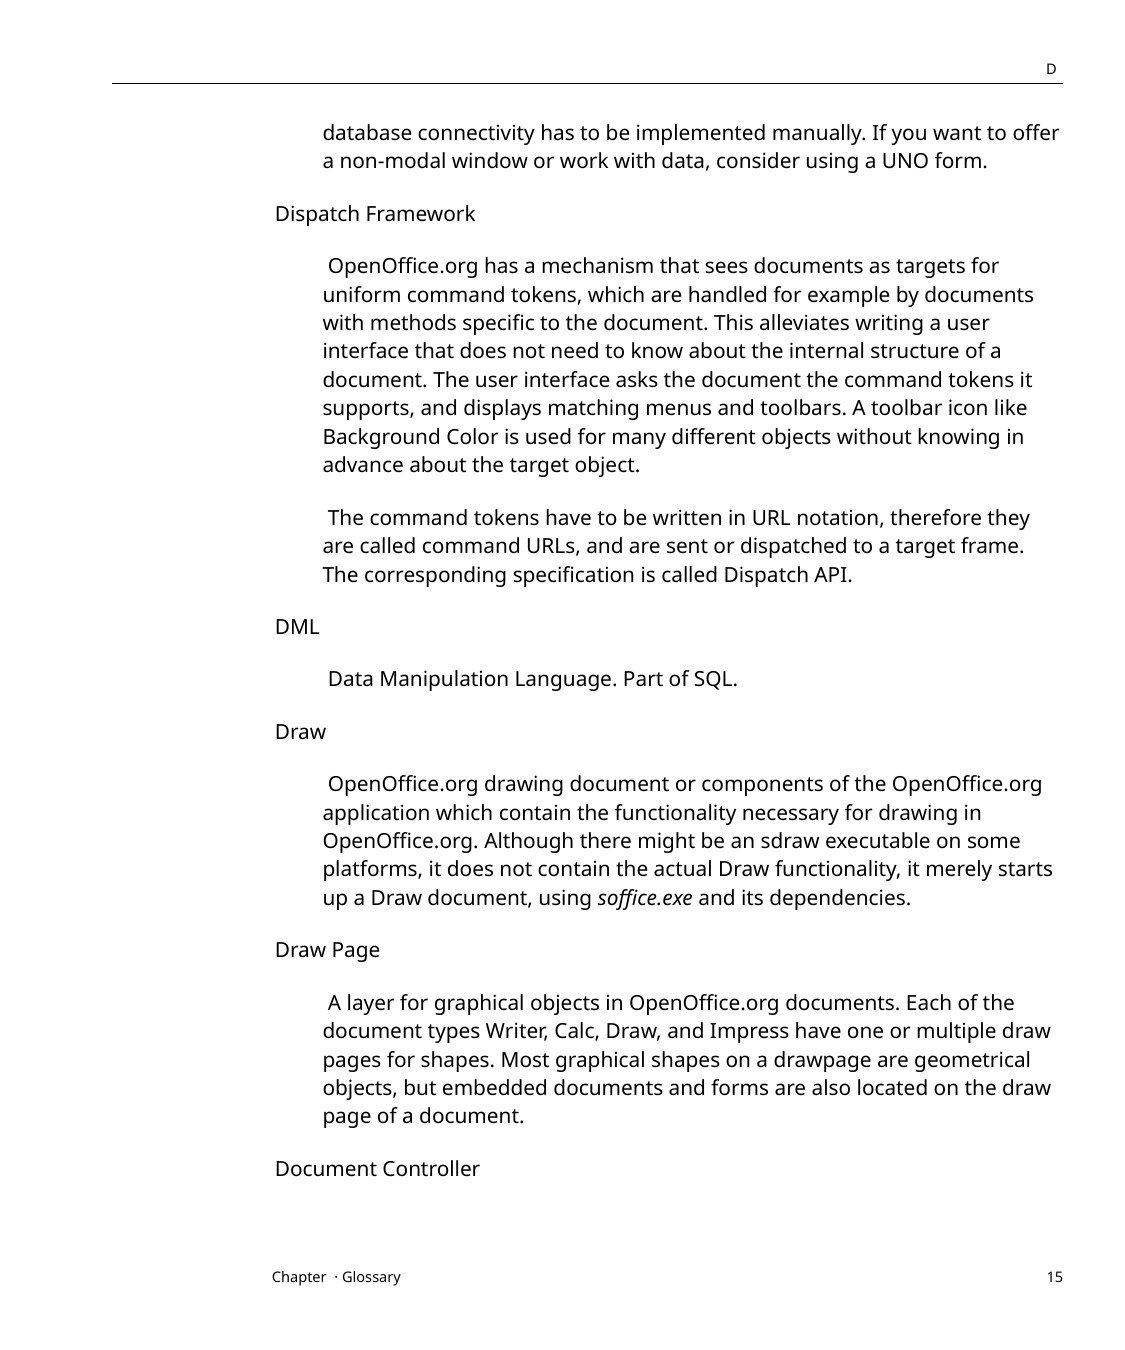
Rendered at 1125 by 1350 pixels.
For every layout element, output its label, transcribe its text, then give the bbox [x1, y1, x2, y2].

list The command tokens have to be written in URL notation, therefore they are called command URLs, and are sent or dispatched to a target frame. The corresponding specification is called Dispatch API. [322, 503, 1063, 588]
list database connectivity has to be implemented manually. If you want to offer a non-modal window or work with data, consider using a UNO form. [322, 118, 1063, 175]
text DML [274, 612, 1063, 641]
list A layer for graphical objects in OpenOffice.org documents. Each of the document types Writer, Calc, Draw, and Impress have one or multiple draw pages for shapes. Most graphical shapes on a drawpage are geometrical objects, but embedded documents and forms are also located on the draw page of a document. [322, 988, 1063, 1130]
list OpenOffice.org drawing document or components of the OpenOffice.org application which contain the functionality necessary for drawing in OpenOffice.org. Although there might be an sdraw executable on some platforms, it does not contain the actual Draw functionality, it merely starts up a Draw document, using soffice.exe and its dependencies. [322, 769, 1063, 911]
text Document Controller [274, 1154, 1063, 1182]
list Data Manipulation Language. Part of SQL. [322, 664, 1063, 693]
text Draw [274, 717, 1063, 745]
list OpenOffice.org has a mechanism that sees documents as targets for uniform command tokens, which are handled for example by documents with methods specific to the document. This alleviates writing a user interface that does not need to know about the internal structure of a document. The user interface asks the document the command tokens it supports, and displays matching menus and toolbars. A toolbar icon like Background Color is used for many different objects without knowing in advance about the target object. [322, 251, 1063, 479]
text Dispatch Framework [274, 199, 1063, 227]
text Draw Page [274, 935, 1063, 964]
